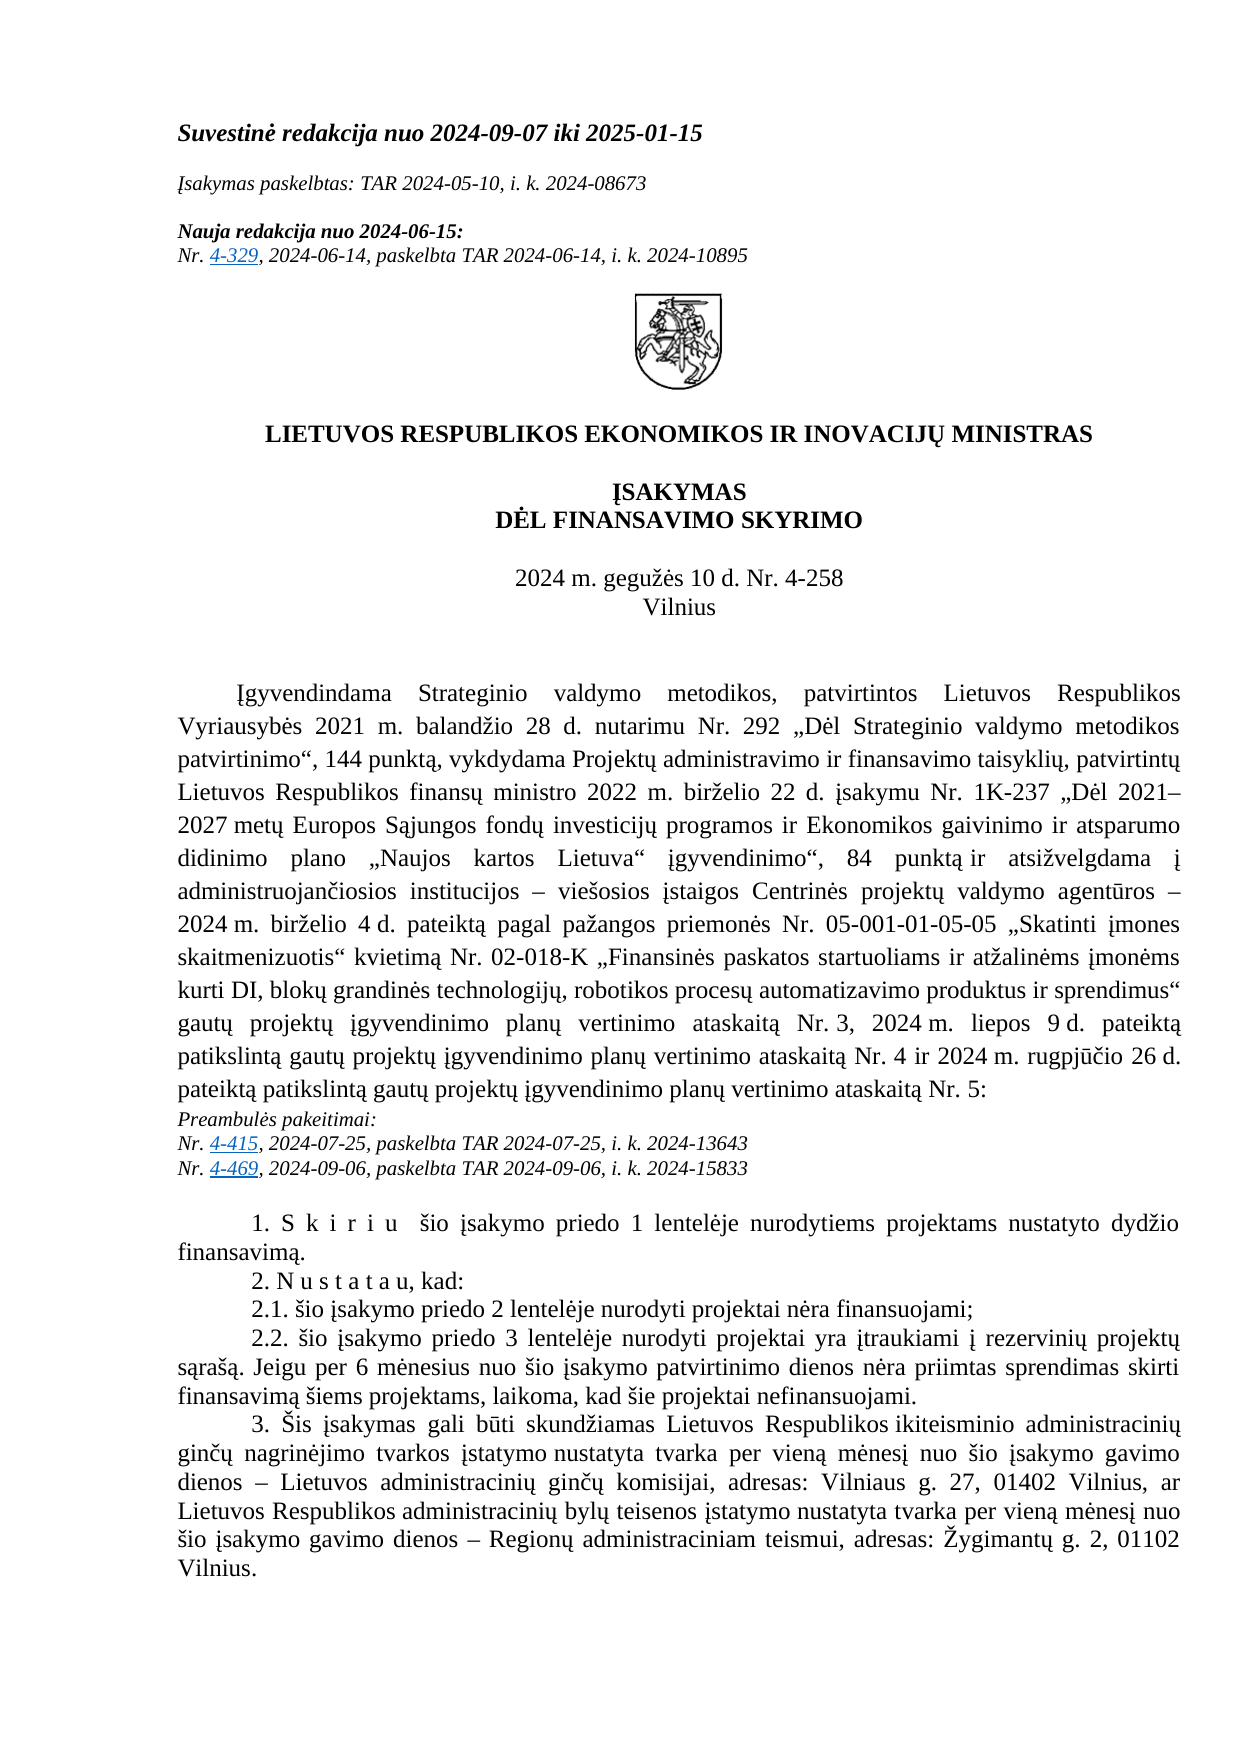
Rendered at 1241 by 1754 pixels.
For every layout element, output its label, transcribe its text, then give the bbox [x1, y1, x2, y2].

text Suvestinė redakcija nuo 2024-09-07 iki 2025-01-15 [177, 118, 1181, 147]
text įsakymas [177, 477, 1181, 506]
text Nr. 4-329, 2024-06-14, paskelbta TAR 2024-06-14, i. k. 2024-10895 [177, 243, 1181, 267]
text dėl FINANSAVIMO SKYRIMO [177, 506, 1181, 534]
text 1. S k i r i u šio įsakymo priedo 1 lentelėje nurodytiems projektams nustatyto dydžio finansavimą. [177, 1208, 1181, 1266]
text Nauja redakcija nuo 2024-06-15: [177, 219, 1181, 243]
text Įgyvendindama Strateginio valdymo metodikos, patvirtintos Lietuvos Respublikos Vyriausybės 2021 m. balandžio 28 d. nutarimu Nr. 292 „Dėl Strateginio valdymo metodikos patvirtinimo“, 144 punktą, vykdydama Projektų administravimo ir finansavimo taisyklių, patvirtintų Lietuvos Respublikos finansų ministro 2022 m. birželio 22 d. įsakymu Nr. 1K-237 „Dėl 2021–2027 metų Europos Sąjungos fondų investicijų programos ir Ekonomikos gaivinimo ir atsparumo didinimo plano „Naujos kartos Lietuva“ įgyvendinimo“, 84 punktą ir atsižvelgdama į administruojančiosios institucijos – viešosios įstaigos Centrinės projektų valdymo agentūros – 2024 m. birželio 4 d. pateiktą pagal pažangos priemonės Nr. 05-001-01-05-05 „Skatinti įmones skaitmenizuotis“ kvietimą Nr. 02-018-K „Finansinės paskatos startuoliams ir atžalinėms įmonėms kurti DI, blokų grandinės technologijų, robotikos procesų automatizavimo produktus ir sprendimus“ gautų projektų įgyvendinimo planų vertinimo ataskaitą Nr. 3, 2024 m. liepos 9 d. pateiktą patikslintą gautų projektų įgyvendinimo planų vertinimo ataskaitą Nr. 4 ir 2024 m. rugpjūčio 26 d. pateiktą patikslintą gautų projektų įgyvendinimo planų vertinimo ataskaitą Nr. 5: [177, 678, 1181, 1103]
text LIETUVOS RESPUBLIKOS Ekonomikos ir inovacijų ministras [177, 419, 1181, 448]
text 2024 m. gegužės 10 d. Nr. 4-258 [177, 563, 1181, 592]
text 2.1. šio įsakymo priedo 2 lentelėje nurodyti projektai nėra finansuojami; [177, 1294, 1181, 1323]
text Preambulės pakeitimai: [177, 1107, 1181, 1131]
text Nr. 4-415, 2024-07-25, paskelbta TAR 2024-07-25, i. k. 2024-13643 [177, 1131, 1181, 1155]
text Vilnius [177, 592, 1181, 621]
text Įsakymas paskelbtas: TAR 2024-05-10, i. k. 2024-08673 [177, 171, 1181, 195]
text 2. N u s t a t a u, kad: [177, 1266, 1181, 1294]
text Nr. 4-469, 2024-09-06, paskelbta TAR 2024-09-06, i. k. 2024-15833 [177, 1155, 1181, 1179]
text 3. Šis įsakymas gali būti skundžiamas Lietuvos Respublikos ikiteisminio administracinių ginčų nagrinėjimo tvarkos įstatymo nustatyta tvarka per vieną mėnesį nuo šio įsakymo gavimo dienos – Lietuvos administracinių ginčų komisijai, adresas: Vilniaus g. 27, 01402 Vilnius, ar Lietuvos Respublikos administracinių bylų teisenos įstatymo nustatyta tvarka per vieną mėnesį nuo šio įsakymo gavimo dienos – Regionų administraciniam teismui, adresas: Žygimantų g. 2, 01102 Vilnius. [177, 1409, 1181, 1582]
text 2.2. šio įsakymo priedo 3 lentelėje nurodyti projektai yra įtraukiami į rezervinių projektų sąrašą. Jeigu per 6 mėnesius nuo šio įsakymo patvirtinimo dienos nėra priimtas sprendimas skirti finansavimą šiems projektams, laikoma, kad šie projektai nefinansuojami. [177, 1323, 1181, 1409]
